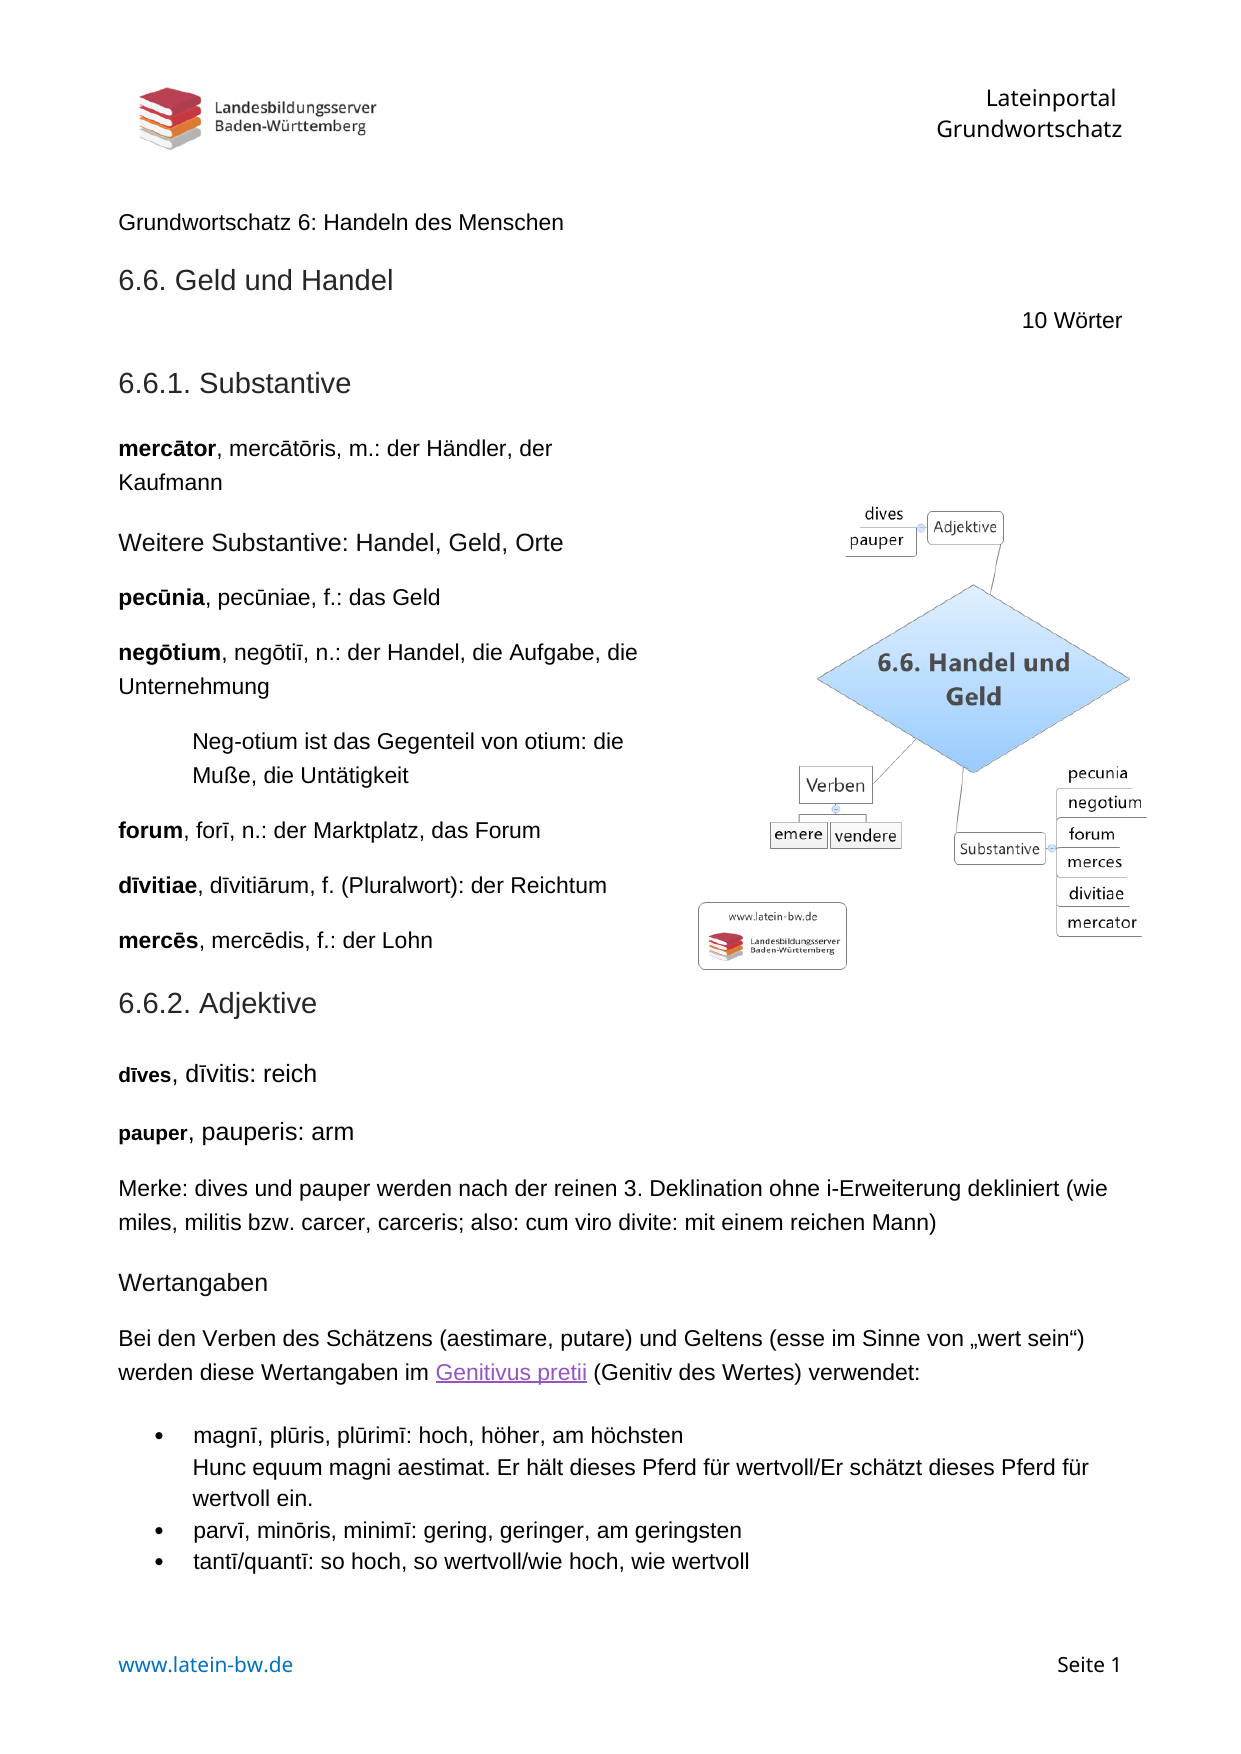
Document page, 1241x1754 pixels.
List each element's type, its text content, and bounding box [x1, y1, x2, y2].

subtitle 6.6.1. Substantive [118, 366, 1122, 400]
subtitle Weitere Substantive: Handel, Geld, Orte [118, 528, 668, 557]
text Merke: dives und pauper werden nach der reinen 3. Deklination ohne i-Erweiterung dekliniert (wie miles, militis bzw. carcer, carceris; also: cum viro divite: mit einem reichen Mann) [118, 1175, 1122, 1236]
text 10 Wörter [118, 307, 1122, 333]
subtitle Wertangaben [118, 1268, 1122, 1297]
list parvī, minōris, minimī: gering, geringer, am geringsten [155, 1517, 1122, 1543]
text negōtium, negōtiī, n.: der Handel, die Aufgabe, die Unternehmung [118, 639, 668, 699]
picture [668, 433, 1168, 1011]
text Neg-otium ist das Gegenteil von otium: die Muße, die Untätigkeit [192, 728, 668, 789]
text Grundwortschatz 6: Handeln des Menschen [118, 208, 1122, 235]
text pauper, pauperis: arm [118, 1117, 1122, 1146]
text forum, forī, n.: der Marktplatz, das Forum [118, 817, 668, 844]
text mercātor, mercātōris, m.: der Händler, der Kaufmann [118, 435, 668, 495]
subtitle 6.6. Geld und Handel [118, 263, 1122, 297]
list magnī, plūris, plūrimī: hoch, höher, am höchsten Hunc equum magni aestimat. Er hält dieses Pferd für wertvoll/Er schätzt dieses Pferd für wertvoll ein. [155, 1422, 1122, 1511]
text pecūnia, pecūniae, f.: das Geld [118, 584, 668, 610]
text dīves, dīvitis: reich [118, 1059, 1122, 1088]
text dīvitiae, dīvitiārum, f. (Pluralwort): der Reichtum [118, 872, 668, 899]
text mercēs, mercēdis, f.: der Lohn [118, 927, 668, 954]
subtitle 6.6.2. Adjektive [118, 987, 1122, 1020]
picture [129, 76, 380, 157]
list tantī/quantī: so hoch, so wertvoll/wie hoch, wie wertvoll [155, 1548, 1122, 1574]
text Bei den Verben des Schätzens (aestimare, putare) und Geltens (esse im Sinne von „wert sein“) werden diese Wertangaben im Genitivus pretii (Genitiv des Wertes) verwendet: [118, 1324, 1122, 1385]
